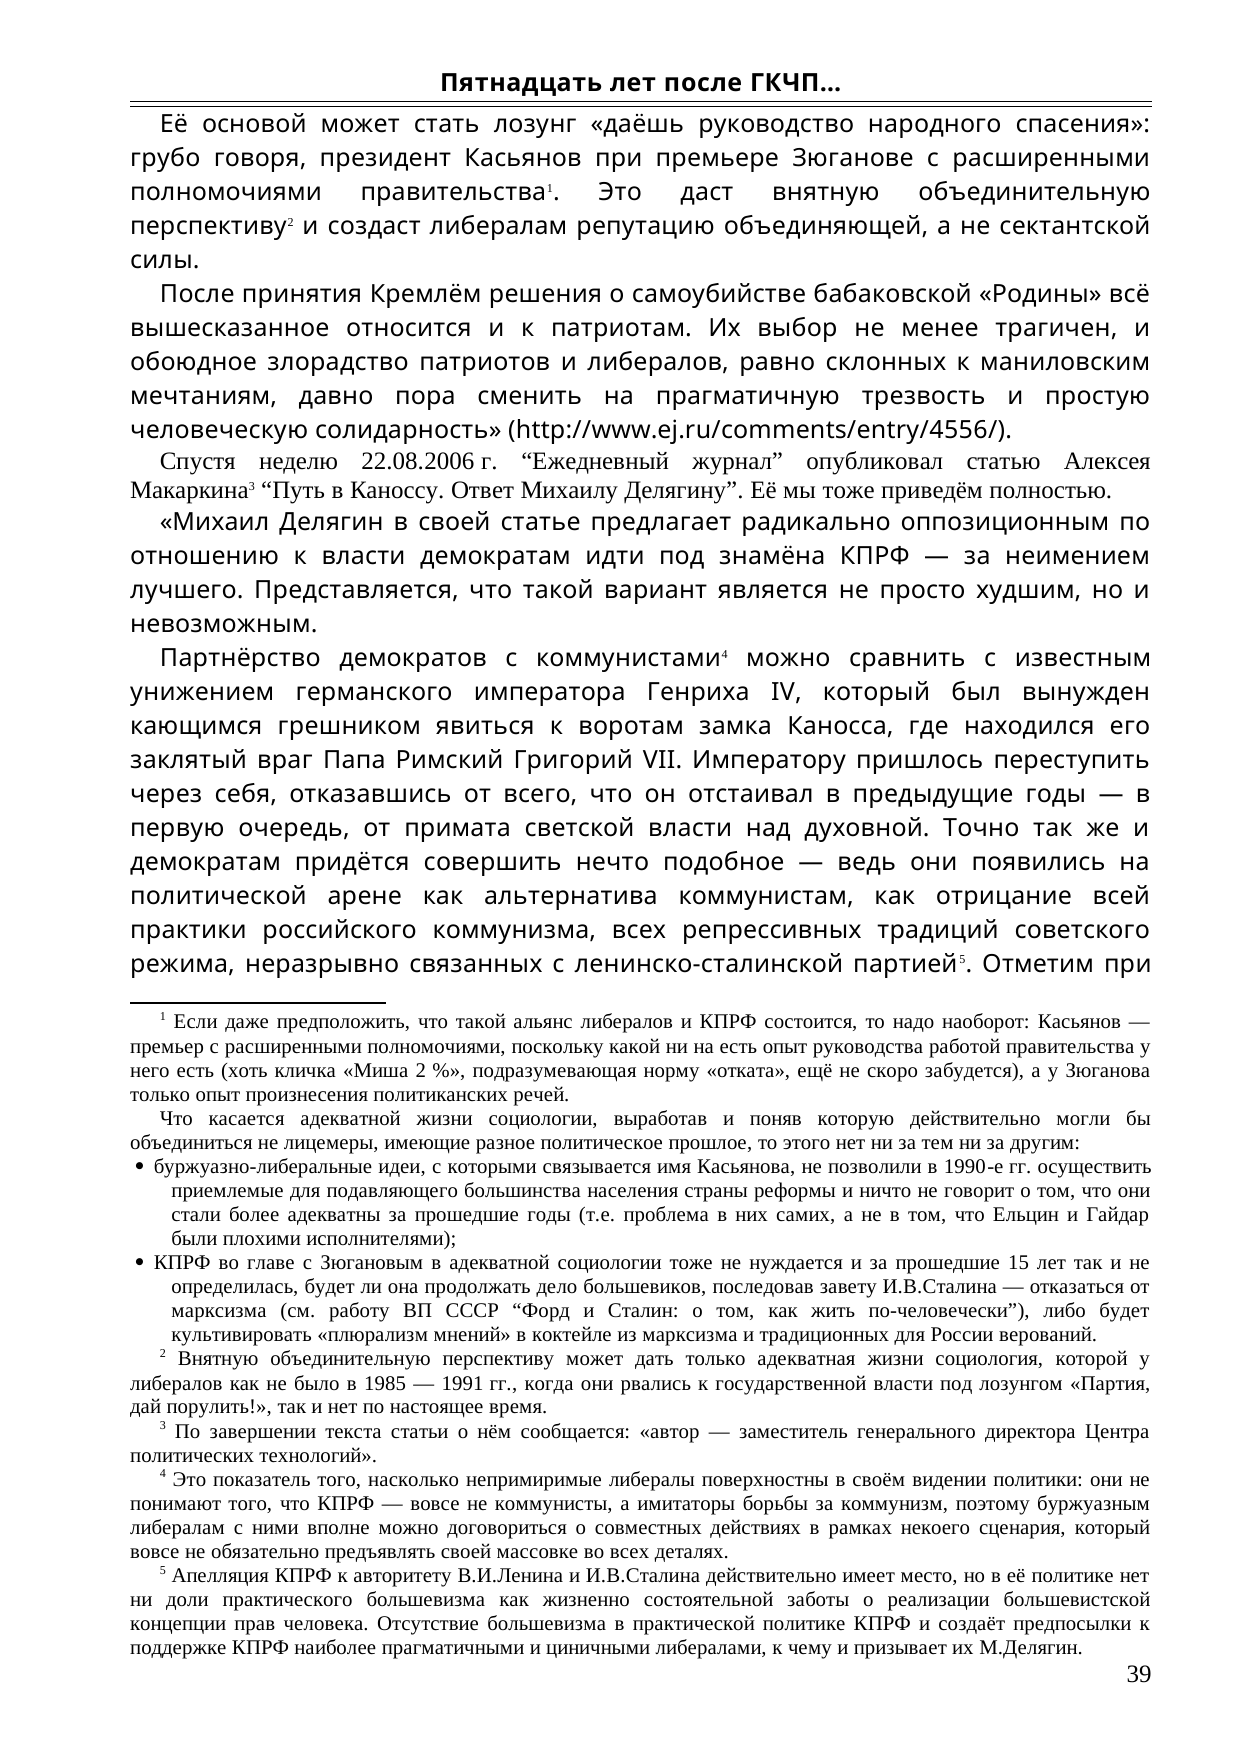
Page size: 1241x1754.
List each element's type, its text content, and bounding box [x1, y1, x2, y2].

list КПРФ во главе с Зюгановым в адекватной социологии тоже не нуждается и за прошедшие 15 лет так и не определилась, будет ли она продолжать дело большевиков, последовав завету И.В.Сталина — отказаться от марксизма (см. работу ВП СССР “Форд и Сталин: о том, как жить по-человечески”), либо будет культивировать «плюрализм мнений» в коктейле из марксизма и традиционных для России верований. [136, 1250, 1152, 1346]
text «Михаил Делягин в своей статье предлагает радикально оппозиционным по отношению к власти демократам идти под знамёна КПРФ — за неимением лучшего. Представляется, что такой вариант является не просто худшим, но и невозможным. [130, 504, 1152, 640]
text Если даже предположить, что такой альянс либералов и КПРФ состоится, то надо наоборот: Касьянов — премьер с расширенными полномочиями, поскольку какой ни на есть опыт руководства работой правительства у него есть (хоть кличка «Миша 2 %», подразумевающая норму «отката», ещё не скоро забудется), а у Зюганова только опыт произнесения политиканских речей. [130, 1009, 1152, 1106]
text Что касается адекватной жизни социологии, выработав и поняв которую действительно могли бы объединиться не лицемеры, имеющие разное политическое прошлое, то этого нет ни за тем ни за другим: [130, 1106, 1152, 1154]
text Апелляция КПРФ к авторитету В.И.Ленина и И.В.Сталина действительно имеет место, но в её политике нет ни доли практического большевизма как жизненно состоятельной заботы о реализации большевистской концепции прав человека. Отсутствие большевизма в практической политике КПРФ и создаёт предпосылки к поддержке КПРФ наиболее прагматичными и циничными либералами, к чему и призывает их М.Делягин. [130, 1563, 1152, 1659]
text Это показатель того, насколько непримиримые либералы поверхностны в своём видении политики: они не понимают того, что КПРФ — вовсе не коммунисты, а имитаторы борьбы за коммунизм, поэтому буржуазным либералам с ними вполне можно договориться о совместных действиях в рамках некоего сценария, который вовсе не обязательно предъявлять своей массовке во всех деталях. [130, 1467, 1152, 1563]
text После принятия Кремлём решения о самоубийстве бабаковской «Родины» всё вышесказанное относится и к патриотам. Их выбор не менее трагичен, и обоюдное злорадство патриотов и либералов, равно склонных к маниловским мечтаниям, давно пора сменить на прагматичную трезвость и простую человеческую солидарность» (http://www.ej.ru/comments/entry/4556/). [130, 276, 1152, 446]
text Партнёрство демократов с коммунистами можно сравнить с известным унижением германского императора Генриха IV, который был вынужден кающимся грешником явиться к воротам замка Каносса, где находился его заклятый враг Папа Римский Григорий VII. Императору пришлось переступить через себя, отказавшись от всего, что он отстаивал в предыдущие годы — в первую очередь, от примата светской власти над духовной. Точно так же и демократам придётся совершить нечто подобное — ведь они появились на политической арене как альтернатива коммунистам, как отрицание всей практики российского коммунизма, всех репрессивных традиций советского режима, неразрывно связанных с ленинско-сталинской партией. Отметим при этом, что демократы и коммунисты — это две политические силы, для которых идеологическая идентичность является крайне важной: в отличие от центристов разных мастей, которые позавчера были умеренными либералами, вчера — социал-демократами, а сегодня стали просвещёнными консерваторами. [130, 640, 1152, 979]
text Её основой может стать лозунг «даёшь руководство народного спасения»: грубо говоря, президент Касьянов при премьере Зюганове с расширенными полномочиями правительства. Это даст внятную объединительную перспективу и создаст либералам репутацию объединяющей, а не сектантской силы. [130, 107, 1152, 276]
text Спустя неделю 22.08.2006 г. “Ежедневный журнал” опубликовал статью Алексея Макаркина “Путь в Каноссу. Ответ Михаилу Делягину”. Её мы тоже приведём полностью. [130, 446, 1152, 504]
text Внятную объединительную перспективу может дать только адекватная жизни социология, которой у либералов как не было в 1985 — 1991 гг., когда они рвались к государственной власти под лозунгом «Партия, дай порулить!», так и нет по настоящее время. [130, 1346, 1152, 1418]
list буржуазно-либеральные идеи, с которыми связывается имя Касьянова, не позволили в 1990‑е гг. осуществить приемлемые для подавляющего большинства населения страны реформы и ничто не говорит о том, что они стали более адекватны за прошедшие годы (т.е. проблема в них самих, а не в том, что Ельцин и Гайдар были плохими исполнителями); [136, 1154, 1152, 1250]
text По завершении текста статьи о нём сообщается: «автор — заместитель генерального директора Центра политических технологий». [130, 1418, 1152, 1467]
